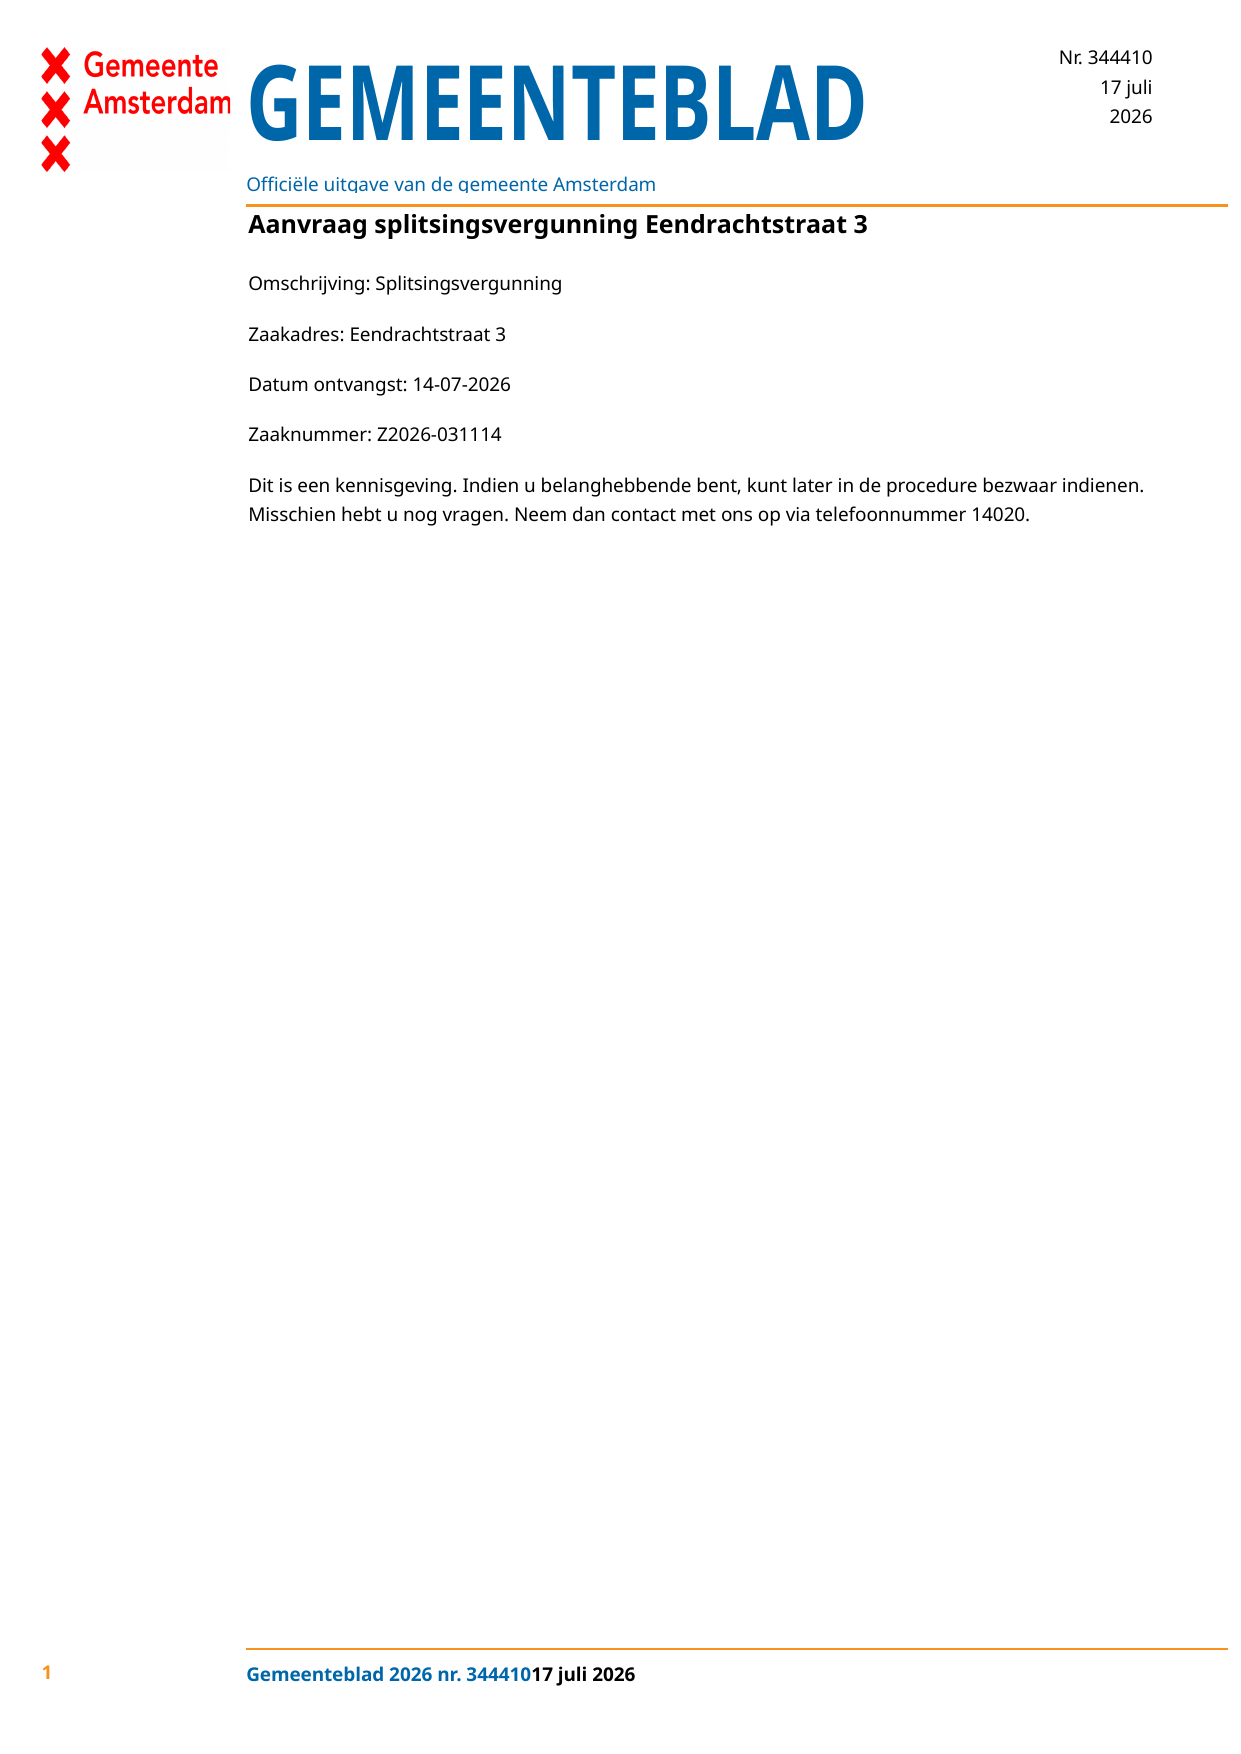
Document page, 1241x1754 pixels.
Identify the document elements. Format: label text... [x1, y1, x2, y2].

text Zaaknummer: Z2026-031114 [248, 422, 1152, 447]
text Zaakadres: Eendrachtstraat 3 [248, 321, 1152, 346]
picture [41, 47, 231, 172]
text Aanvraag splitsingsvergunning Eendrachtstraat 3 [248, 207, 1152, 241]
text Omschrijving: Splitsingsvergunning [248, 270, 1152, 296]
text Datum ontvangst: 14-07-2026 [248, 371, 1152, 397]
text Dit is een kennisgeving. Indien u belanghebbende bent, kunt later in de procedure bezwaar indienen. Misschien hebt u nog vragen. Neem dan contact met ons op via telefoonnummer 14020. [248, 472, 1152, 527]
